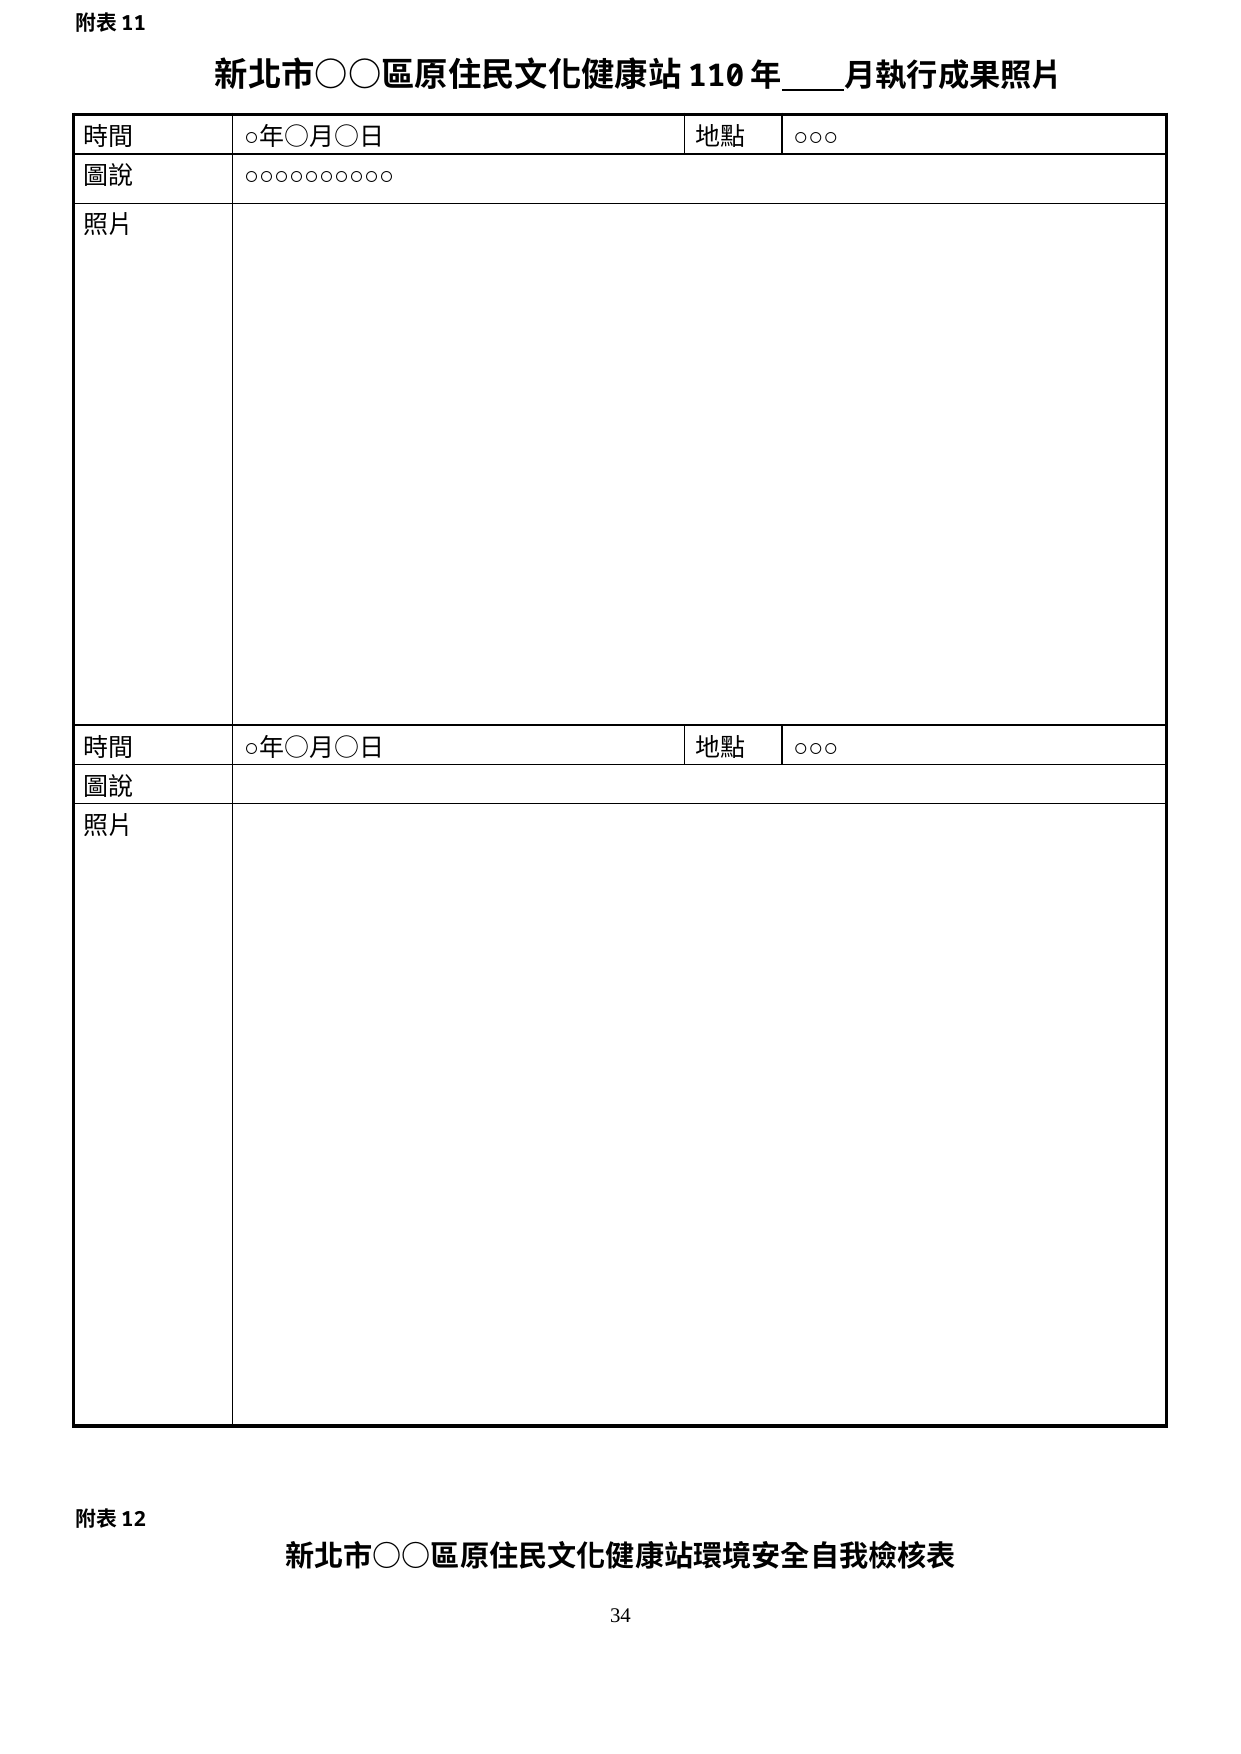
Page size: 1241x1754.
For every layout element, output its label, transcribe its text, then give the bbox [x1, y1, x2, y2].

table_header ○○○ [783, 116, 1165, 153]
text 附表12 [75, 1502, 1189, 1533]
table_cell 時間 [75, 726, 232, 763]
table_cell 圖說 [75, 765, 232, 802]
table_cell 圖說 [75, 155, 232, 202]
table_cell 照片 [75, 804, 232, 1424]
table_cell 地點 [685, 726, 781, 763]
text 新北市○○區原住民文化健康站110年 月執行成果照片 [75, 56, 1202, 94]
table_cell [233, 765, 1165, 802]
table_header ○年○月○日 [233, 116, 684, 153]
table_header 時間 [75, 116, 232, 153]
table_cell ○○○○○○○○○○ [233, 155, 1165, 202]
table_cell [233, 204, 1165, 724]
table_header 地點 [685, 116, 781, 153]
text 新北市○○區原住民文化健康站環境安全自我檢核表 [75, 1533, 1165, 1575]
table_cell ○年○月○日 [233, 726, 684, 763]
table_cell [233, 804, 1165, 1424]
table_cell ○○○ [783, 726, 1165, 763]
table_cell 照片 [75, 204, 232, 724]
text 附表11 [75, 0, 1202, 37]
